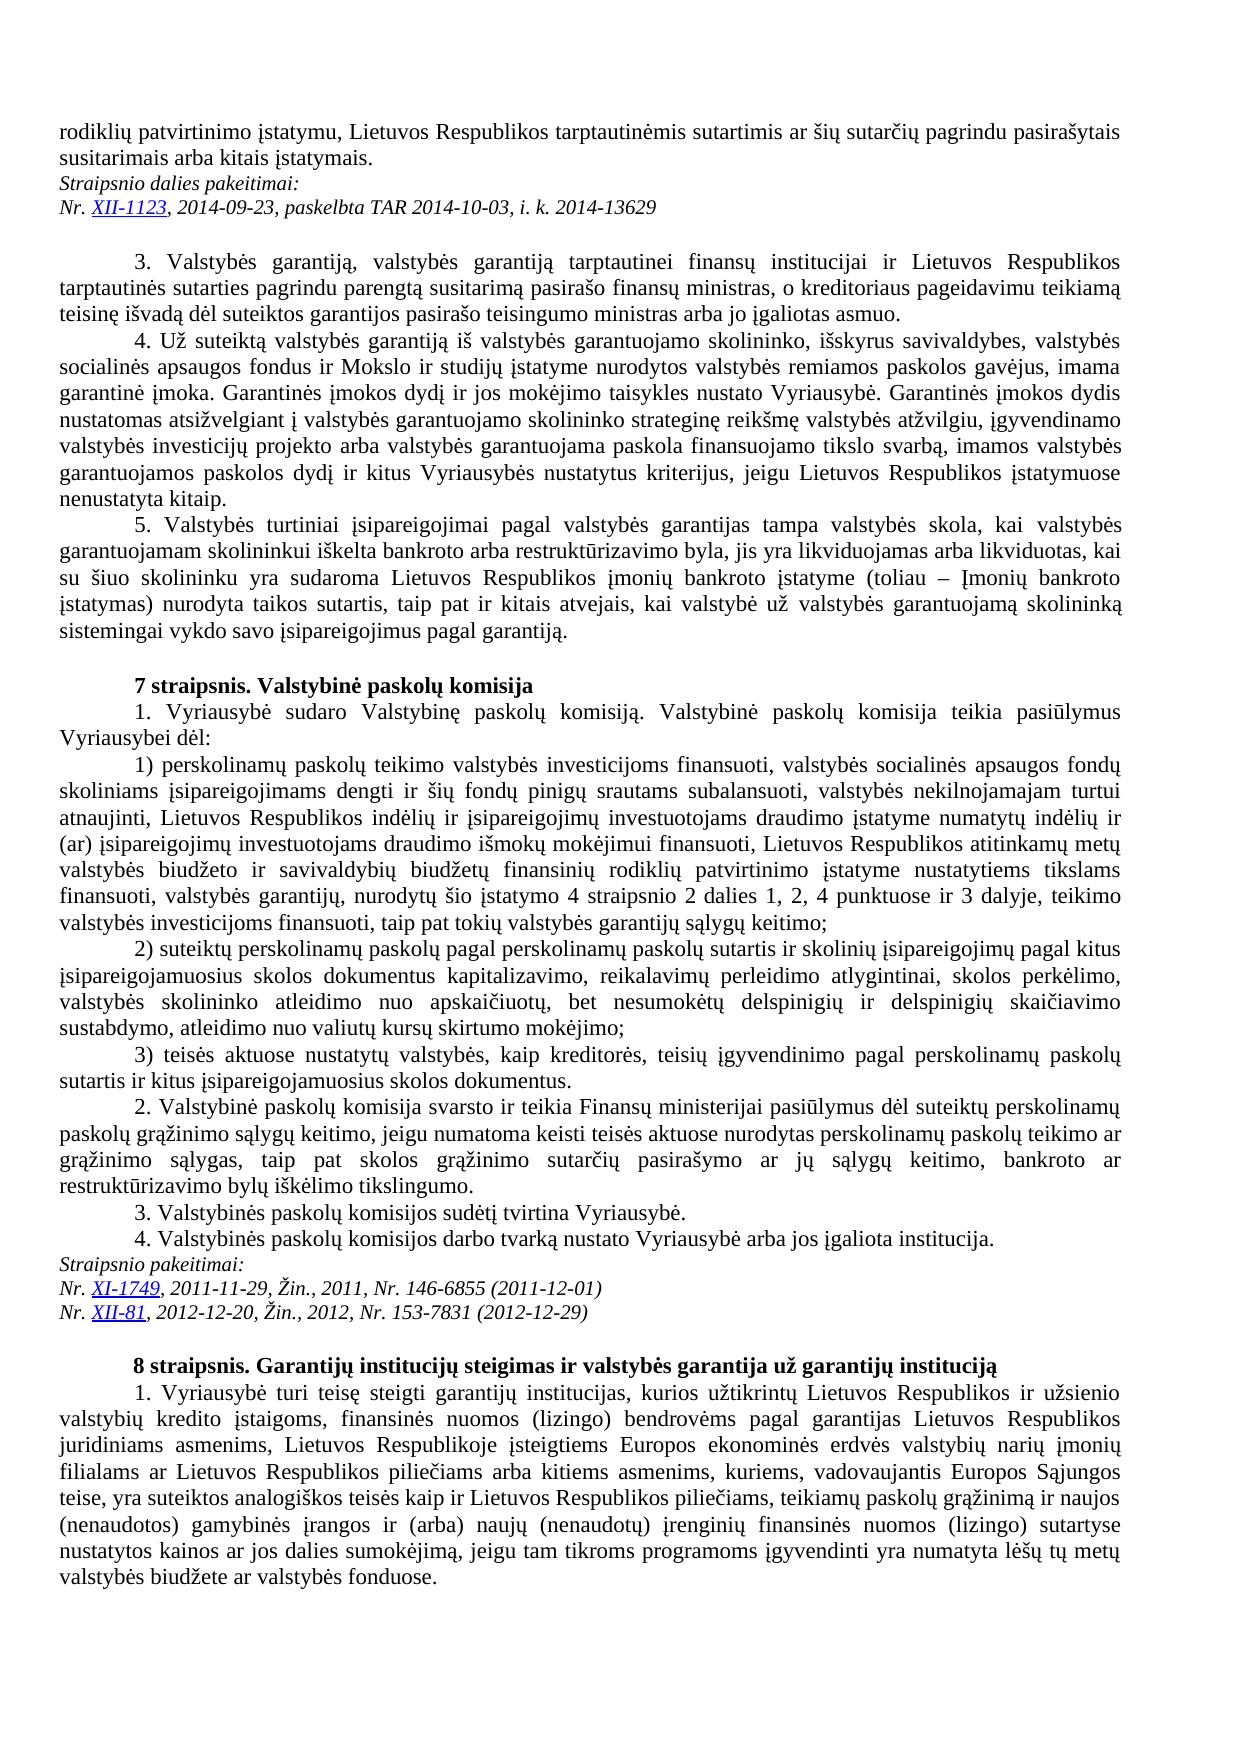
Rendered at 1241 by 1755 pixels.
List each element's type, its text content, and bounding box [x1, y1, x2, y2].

text rodiklių patvirtinimo įstatymu, Lietuvos Respublikos tarptautinėmis sutartimis ar šių sutarčių pagrindu pasirašytais susitarimais arba kitais įstatymais. [59, 118, 1122, 171]
text 3) teisės aktuose nustatytų valstybės, kaip kreditorės, teisių įgyvendinimo pagal perskolinamų paskolų sutartis ir kitus įsipareigojamuosius skolos dokumentus. [59, 1041, 1122, 1093]
text 1. Vyriausybė sudaro Valstybinę paskolų komisiją. Valstybinė paskolų komisija teikia pasiūlymus Vyriausybei dėl: [59, 698, 1122, 751]
text 1) perskolinamų paskolų teikimo valstybės investicijoms finansuoti, valstybės socialinės apsaugos fondų skoliniams įsipareigojimams dengti ir šių fondų pinigų srautams subalansuoti, valstybės nekilnojamajam turtui atnaujinti, Lietuvos Respublikos indėlių ir įsipareigojimų investuotojams draudimo įstatyme numatytų indėlių ir (ar) įsipareigojimų investuotojams draudimo išmokų mokėjimui finansuoti, Lietuvos Respublikos atitinkamų metų valstybės biudžeto ir savivaldybių biudžetų finansinių rodiklių patvirtinimo įstatyme nustatytiems tikslams finansuoti, valstybės garantijų, nurodytų šio įstatymo 4 straipsnio 2 dalies 1, 2, 4 punktuose ir 3 dalyje, teikimo valstybės investicijoms finansuoti, taip pat tokių valstybės garantijų sąlygų keitimo; [59, 751, 1122, 935]
text 3. Valstybinės paskolų komisijos sudėtį tvirtina Vyriausybė. [59, 1199, 1122, 1225]
text 4. Valstybinės paskolų komisijos darbo tvarką nustato Vyriausybė arba jos įgaliota institucija. [59, 1225, 1122, 1252]
text 2. Valstybinė paskolų komisija svarsto ir teikia Finansų ministerijai pasiūlymus dėl suteiktų perskolinamų paskolų grąžinimo sąlygų keitimo, jeigu numatoma keisti teisės aktuose nurodytas perskolinamų paskolų teikimo ar grąžinimo sąlygas, taip pat skolos grąžinimo sutarčių pasirašymo ar jų sąlygų keitimo, bankroto ar restruktūrizavimo bylų iškėlimo tikslingumo. [59, 1093, 1122, 1199]
text Straipsnio pakeitimai: [59, 1252, 1122, 1276]
text Straipsnio dalies pakeitimai: [59, 171, 1122, 195]
text Nr. XII-81, 2012-12-20, Žin., 2012, Nr. 153-7831 (2012-12-29) [59, 1300, 1122, 1324]
text 2) suteiktų perskolinamų paskolų pagal perskolinamų paskolų sutartis ir skolinių įsipareigojimų pagal kitus įsipareigojamuosius skolos dokumentus kapitalizavimo, reikalavimų perleidimo atlygintinai, skolos perkėlimo, valstybės skolininko atleidimo nuo apskaičiuotų, bet nesumokėtų delspinigių ir delspinigių skaičiavimo sustabdymo, atleidimo nuo valiutų kursų skirtumo mokėjimo; [59, 935, 1122, 1041]
text Nr. XI-1749, 2011-11-29, Žin., 2011, Nr. 146-6855 (2011-12-01) [59, 1276, 1122, 1300]
text 4. Už suteiktą valstybės garantiją iš valstybės garantuojamo skolininko, išskyrus savivaldybes, valstybės socialinės apsaugos fondus ir Mokslo ir studijų įstatyme nurodytos valstybės remiamos paskolos gavėjus, imama garantinė įmoka. Garantinės įmokos dydį ir jos mokėjimo taisykles nustato Vyriausybė. Garantinės įmokos dydis nustatomas atsižvelgiant į valstybės garantuojamo skolininko strateginę reikšmę valstybės atžvilgiu, įgyvendinamo valstybės investicijų projekto arba valstybės garantuojama paskola finansuojamo tikslo svarbą, imamos valstybės garantuojamos paskolos dydį ir kitus Vyriausybės nustatytus kriterijus, jeigu Lietuvos Respublikos įstatymuose nenustatyta kitaip. [59, 327, 1122, 511]
text 3. Valstybės garantiją, valstybės garantiją tarptautinei finansų institucijai ir Lietuvos Respublikos tarptautinės sutarties pagrindu parengtą susitarimą pasirašo finansų ministras, o kreditoriaus pageidavimu teikiamą teisinę išvadą dėl suteiktos garantijos pasirašo teisingumo ministras arba jo įgaliotas asmuo. [59, 248, 1122, 327]
text 5. Valstybės turtiniai įsipareigojimai pagal valstybės garantijas tampa valstybės skola, kai valstybės garantuojamam skolininkui iškelta bankroto arba restruktūrizavimo byla, jis yra likviduojamas arba likviduotas, kai su šiuo skolininku yra sudaroma Lietuvos Respublikos įmonių bankroto įstatyme (toliau – Įmonių bankroto įstatymas) nurodyta taikos sutartis, taip pat ir kitais atvejais, kai valstybė už valstybės garantuojamą skolininką sistemingai vykdo savo įsipareigojimus pagal garantiją. [59, 511, 1122, 643]
text 7 straipsnis. Valstybinė paskolų komisija [59, 672, 1122, 698]
text 1. Vyriausybė turi teisę steigti garantijų institucijas, kurios užtikrintų Lietuvos Respublikos ir užsienio valstybių kredito įstaigoms, finansinės nuomos (lizingo) bendrovėms pagal garantijas Lietuvos Respublikos juridiniams asmenims, Lietuvos Respublikoje įsteigtiems Europos ekonominės erdvės valstybių narių įmonių filialams ar Lietuvos Respublikos piliečiams arba kitiems asmenims, kuriems, vadovaujantis Europos Sąjungos teise, yra suteiktos analogiškos teisės kaip ir Lietuvos Respublikos piliečiams, teikiamų paskolų grąžinimą ir naujos (nenaudotos) gamybinės įrangos ir (arba) naujų (nenaudotų) įrenginių finansinės nuomos (lizingo) sutartyse nustatytos kainos ar jos dalies sumokėjimą, jeigu tam tikroms programoms įgyvendinti yra numatyta lėšų tų metų valstybės biudžete ar valstybės fonduose. [59, 1379, 1122, 1590]
text Nr. XII-1123, 2014-09-23, paskelbta TAR 2014-10-03, i. k. 2014-13629 [59, 195, 1122, 219]
text 8 straipsnis. Garantijų institucijų steigimas ir valstybės garantija už garantijų instituciją [133, 1352, 1122, 1379]
